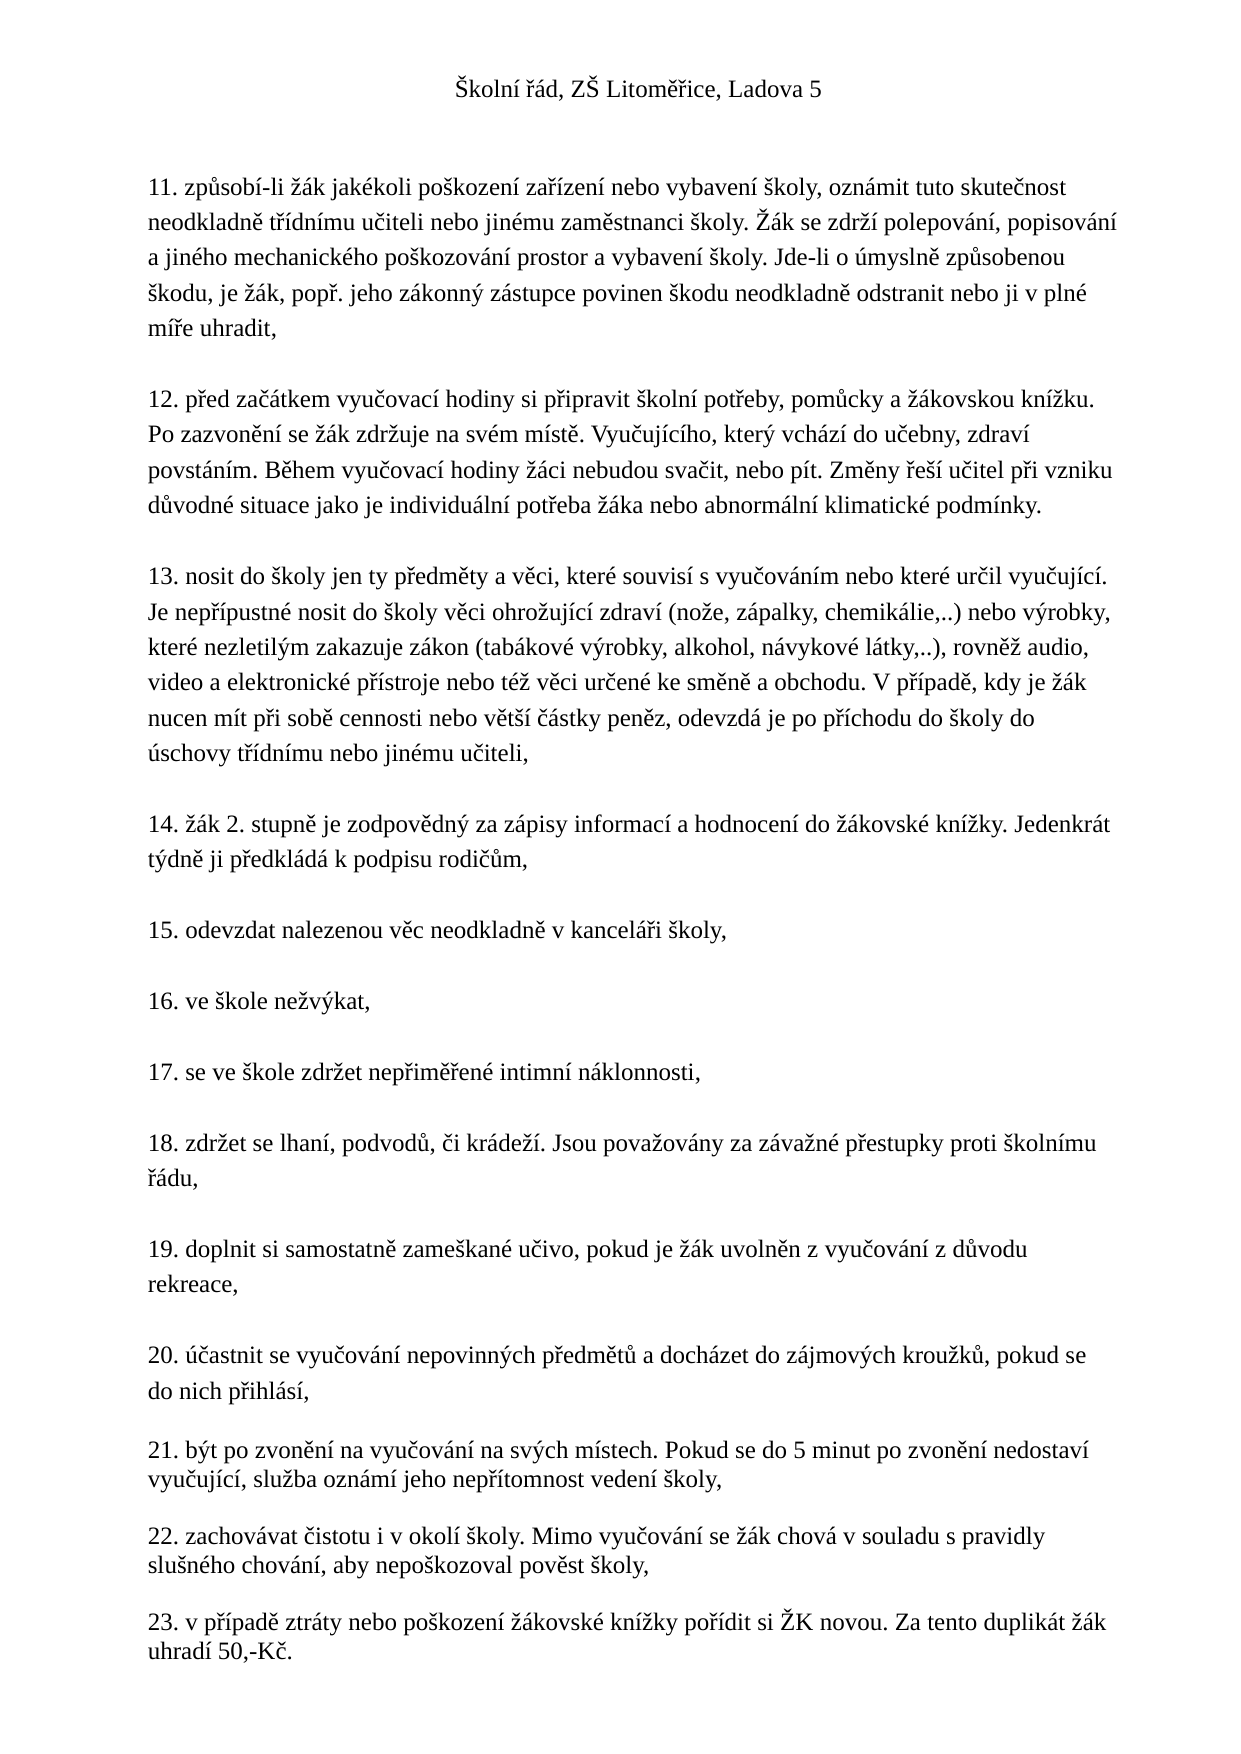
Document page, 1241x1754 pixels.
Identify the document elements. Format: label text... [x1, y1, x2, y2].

text 22. zachovávat čistotu i v okolí školy. Mimo vyučování se žák chová v souladu s pravidly slušného chování, aby nepoškozoval pověst školy, [148, 1521, 1123, 1579]
text 20. účastnit se vyučování nepovinných předmětů a docházet do zájmových kroužků, pokud se [148, 1335, 1123, 1371]
text 13. nosit do školy jen ty předměty a věci, které souvisí s vyučováním nebo které určil vyučující. Je nepřípustné nosit do školy věci ohrožující zdraví (nože, zápalky, chemikálie,..) nebo výrobky, které nezletilým zakazuje zákon (tabákové výrobky, alkohol, návykové látky,..), rovněž audio, video a elektronické přístroje nebo též věci určené ke směně a obchodu. V případě, kdy je žák nucen mít při sobě cennosti nebo větší částky peněz, odevzdá je po příchodu do školy do úschovy třídnímu nebo jinému učiteli, [148, 556, 1123, 769]
text 14. žák 2. stupně je zodpovědný za zápisy informací a hodnocení do žákovské knížky. Jedenkrát týdně ji předkládá k podpisu rodičům, [148, 804, 1123, 875]
text 19. doplnit si samostatně zameškané učivo, pokud je žák uvolněn z vyučování z důvodu rekreace, [148, 1229, 1123, 1300]
text 17. se ve škole zdržet nepřiměřené intimní náklonnosti, [148, 1052, 1123, 1087]
text 11. způsobí-li žák jakékoli poškození zařízení nebo vybavení školy, oznámit tuto skutečnost neodkladně třídnímu učiteli nebo jinému zaměstnanci školy. Žák se zdrží polepování, popisování a jiného mechanického poškozování prostor a vybavení školy. Jde-li o úmyslně způsobenou škodu, je žák, popř. jeho zákonný zástupce povinen škodu neodkladně odstranit nebo ji v plné míře uhradit, [148, 167, 1123, 344]
text 12. před začátkem vyučovací hodiny si připravit školní potřeby, pomůcky a žákovskou knížku. Po zazvonění se žák zdržuje na svém místě. Vyučujícího, který vchází do učebny, zdraví povstáním. Během vyučovací hodiny žáci nebudou svačit, nebo pít. Změny řeší učitel při vzniku důvodné situace jako je individuální potřeba žáka nebo abnormální klimatické podmínky. [148, 379, 1123, 521]
text 21. být po zvonění na vyučování na svých místech. Pokud se do 5 minut po zvonění nedostaví vyučující, služba oznámí jeho nepřítomnost vedení školy, [148, 1435, 1123, 1492]
text 18. zdržet se lhaní, podvodů, či krádeží. Jsou považovány za závažné přestupky proti školnímu řádu, [148, 1123, 1123, 1194]
text 16. ve škole nežvýkat, [148, 981, 1123, 1017]
text 23. v případě ztráty nebo poškození žákovské knížky pořídit si ŽK novou. Za tento duplikát žák uhradí 50,-Kč. [148, 1607, 1123, 1665]
text 15. odevzdat nalezenou věc neodkladně v kanceláři školy, [148, 910, 1123, 946]
text do nich přihlásí, [148, 1371, 1123, 1406]
